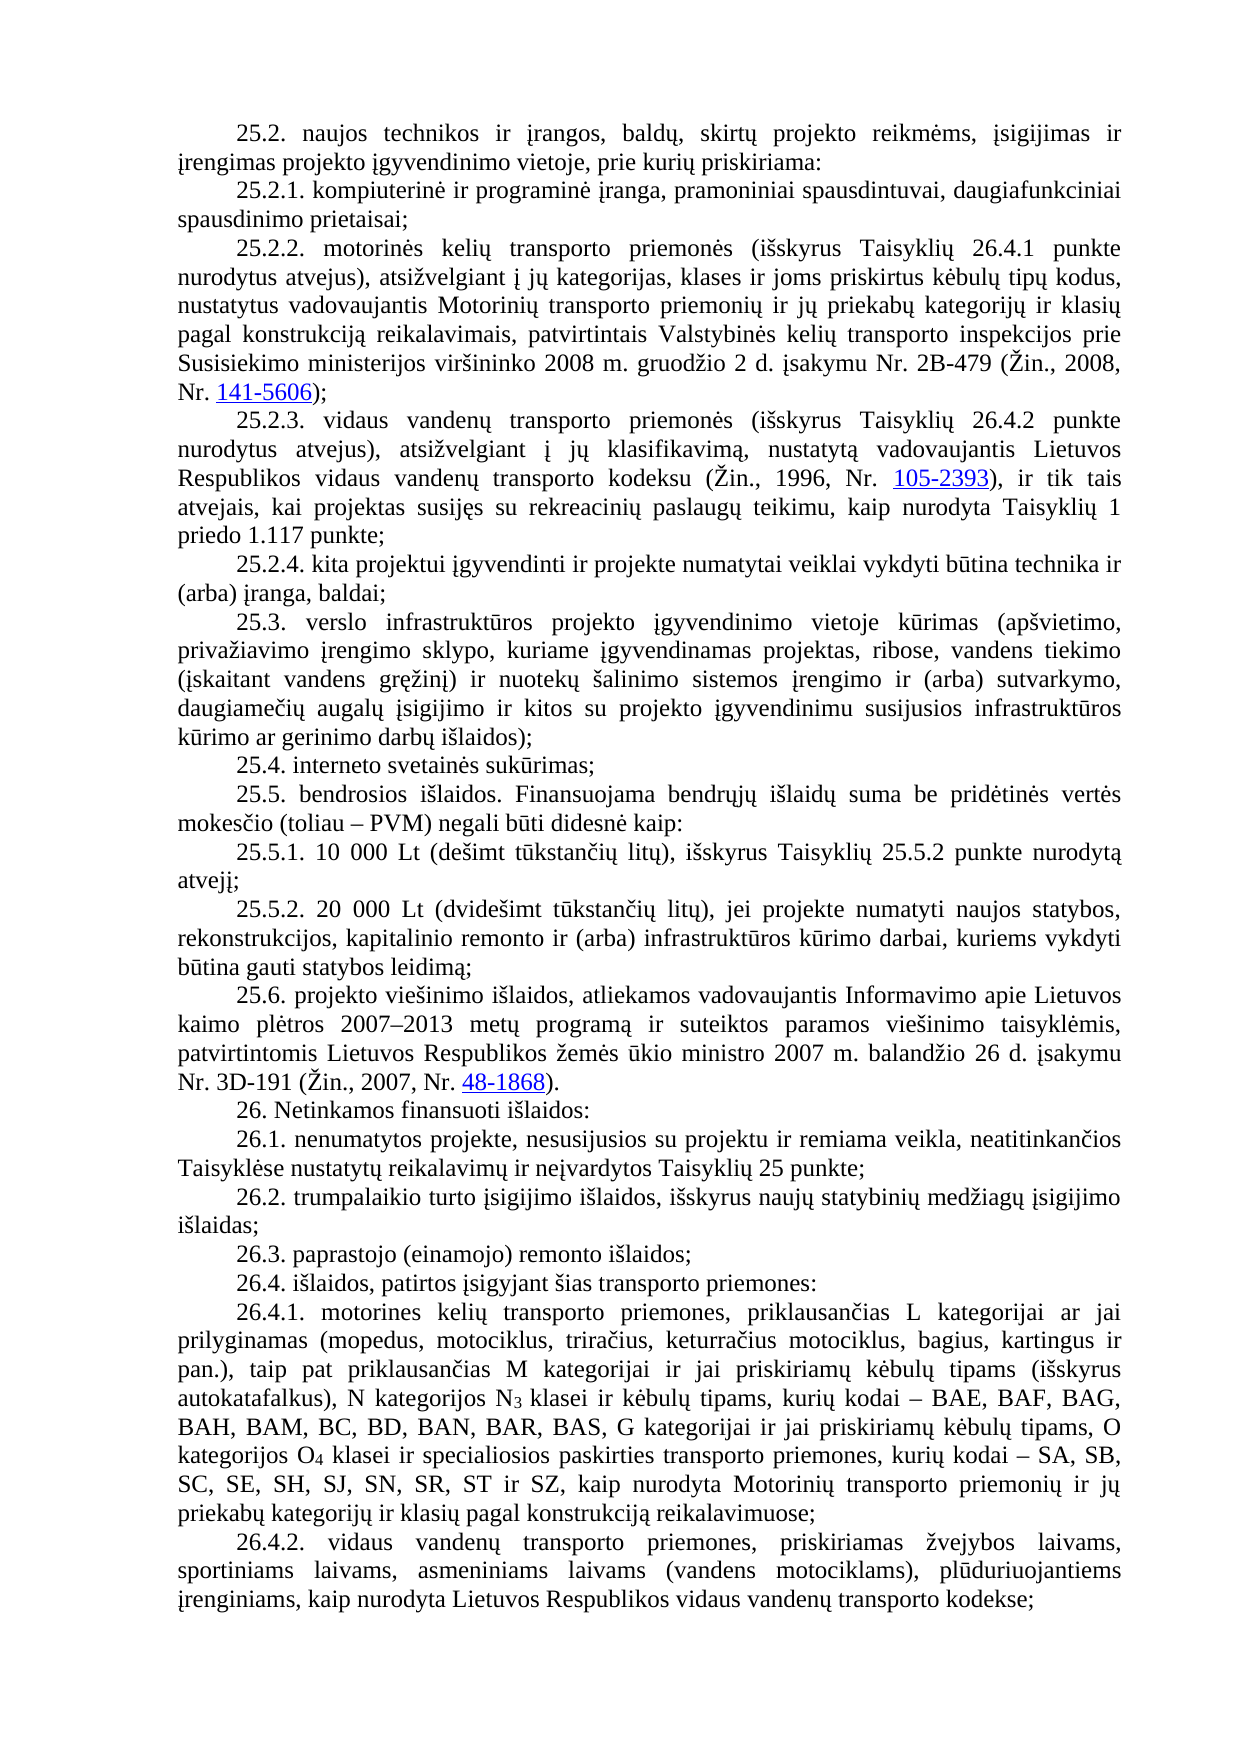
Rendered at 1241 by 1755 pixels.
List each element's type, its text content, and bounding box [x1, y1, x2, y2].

text 25.4. interneto svetainės sukūrimas; [177, 751, 1122, 779]
text 25.2. naujos technikos ir įrangos, baldų, skirtų projekto reikmėms, įsigijimas ir įrengimas projekto įgyvendinimo vietoje, prie kurių priskiriama: [177, 118, 1122, 176]
text 26.3. paprastojo (einamojo) remonto išlaidos; [177, 1239, 1122, 1268]
text 25.2.1. kompiuterinė ir programinė įranga, pramoniniai spausdintuvai, daugiafunkciniai spausdinimo prietaisai; [177, 176, 1122, 233]
text 26.4. išlaidos, patirtos įsigyjant šias transporto priemones: [177, 1268, 1122, 1297]
text 26.4.2. vidaus vandenų transporto priemones, priskiriamas žvejybos laivams, sportiniams laivams, asmeniniams laivams (vandens motociklams), plūduriuojantiems įrenginiams, kaip nurodyta Lietuvos Respublikos vidaus vandenų transporto kodekse; [177, 1527, 1122, 1613]
text 26. Netinkamos finansuoti išlaidos: [177, 1096, 1122, 1124]
text 25.5.2. 20 000 Lt (dvidešimt tūkstančių litų), jei projekte numatyti naujos statybos, rekonstrukcijos, kapitalinio remonto ir (arba) infrastruktūros kūrimo darbai, kuriems vykdyti būtina gauti statybos leidimą; [177, 894, 1122, 981]
text 25.2.2. motorinės kelių transporto priemonės (išskyrus Taisyklių 26.4.1 punkte nurodytus atvejus), atsižvelgiant į jų kategorijas, klases ir joms priskirtus kėbulų tipų kodus, nustatytus vadovaujantis Motorinių transporto priemonių ir jų priekabų kategorijų ir klasių pagal konstrukciją reikalavimais, patvirtintais Valstybinės kelių transporto inspekcijos prie Susisiekimo ministerijos viršininko 2008 m. gruodžio 2 d. įsakymu Nr. 2B-479 (Žin., 2008, Nr. 141-5606); [177, 233, 1122, 406]
text 26.4.1. motorines kelių transporto priemones, priklausančias L kategorijai ar jai prilyginamas (mopedus, motociklus, triračius, keturračius motociklus, bagius, kartingus ir pan.), taip pat priklausančias M kategorijai ir jai priskiriamų kėbulų tipams (išskyrus autokatafalkus), N kategorijos N3 klasei ir kėbulų tipams, kurių kodai – BAE, BAF, BAG, BAH, BAM, BC, BD, BAN, BAR, BAS, G kategorijai ir jai priskiriamų kėbulų tipams, O kategorijos O4 klasei ir specialiosios paskirties transporto priemones, kurių kodai – SA, SB, SC, SE, SH, SJ, SN, SR, ST ir SZ, kaip nurodyta Motorinių transporto priemonių ir jų priekabų kategorijų ir klasių pagal konstrukciją reikalavimuose; [177, 1297, 1122, 1527]
text 25.3. verslo infrastruktūros projekto įgyvendinimo vietoje kūrimas (apšvietimo, privažiavimo įrengimo sklypo, kuriame įgyvendinamas projektas, ribose, vandens tiekimo (įskaitant vandens gręžinį) ir nuotekų šalinimo sistemos įrengimo ir (arba) sutvarkymo, daugiamečių augalų įsigijimo ir kitos su projekto įgyvendinimu susijusios infrastruktūros kūrimo ar gerinimo darbų išlaidos); [177, 607, 1122, 751]
text 25.5. bendrosios išlaidos. Finansuojama bendrųjų išlaidų suma be pridėtinės vertės mokesčio (toliau – PVM) negali būti didesnė kaip: [177, 779, 1122, 837]
text 25.5.1. 10 000 Lt (dešimt tūkstančių litų), išskyrus Taisyklių 25.5.2 punkte nurodytą atvejį; [177, 837, 1122, 894]
text 25.6. projekto viešinimo išlaidos, atliekamos vadovaujantis Informavimo apie Lietuvos kaimo plėtros 2007–2013 metų programą ir suteiktos paramos viešinimo taisyklėmis, patvirtintomis Lietuvos Respublikos žemės ūkio ministro 2007 m. balandžio 26 d. įsakymu Nr. 3D-191 (Žin., 2007, Nr. 48-1868). [177, 981, 1122, 1096]
text 25.2.4. kita projektui įgyvendinti ir projekte numatytai veiklai vykdyti būtina technika ir (arba) įranga, baldai; [177, 549, 1122, 607]
text 26.1. nenumatytos projekte, nesusijusios su projektu ir remiama veikla, neatitinkančios Taisyklėse nustatytų reikalavimų ir neįvardytos Taisyklių 25 punkte; [177, 1124, 1122, 1182]
text 26.2. trumpalaikio turto įsigijimo išlaidos, išskyrus naujų statybinių medžiagų įsigijimo išlaidas; [177, 1182, 1122, 1239]
text 25.2.3. vidaus vandenų transporto priemonės (išskyrus Taisyklių 26.4.2 punkte nurodytus atvejus), atsižvelgiant į jų klasifikavimą, nustatytą vadovaujantis Lietuvos Respublikos vidaus vandenų transporto kodeksu (Žin., 1996, Nr. 105-2393), ir tik tais atvejais, kai projektas susijęs su rekreacinių paslaugų teikimu, kaip nurodyta Taisyklių 1 priedo 1.117 punkte; [177, 406, 1122, 549]
